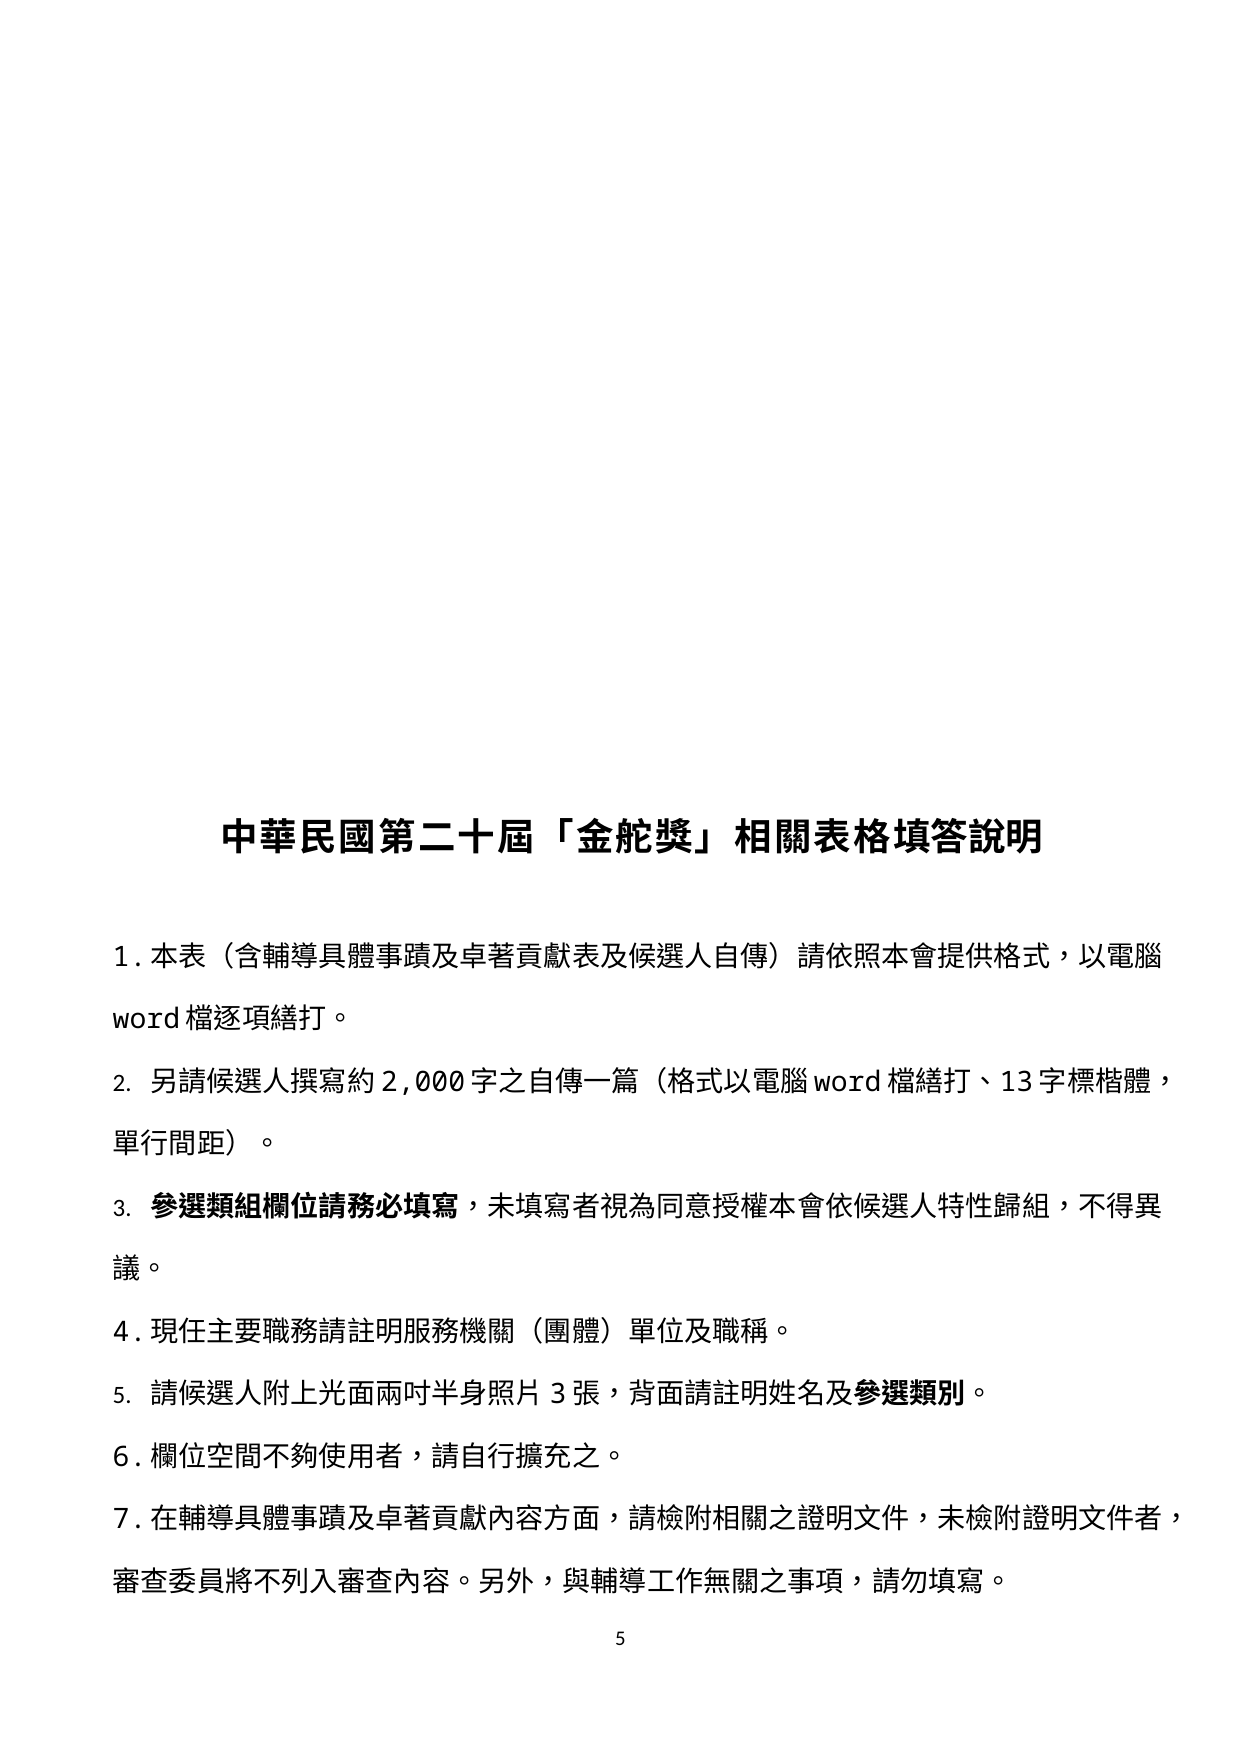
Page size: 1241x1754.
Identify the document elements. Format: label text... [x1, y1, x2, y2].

list 請候選人附上光面兩吋半身照片3張，背面請註明姓名及參選類別。 [112, 1350, 1165, 1412]
list 在輔導具體事蹟及卓著貢獻內容方面，請檢附相關之證明文件，未檢附證明文件者，審查委員將不列入審查內容。另外，與輔導工作無關之事項，請勿填寫。 [112, 1475, 1165, 1600]
list 現任主要職務請註明服務機關（團體）單位及職稱。 [112, 1287, 1165, 1350]
list 另請候選人撰寫約2,000字之自傳一篇（格式以電腦word檔繕打、13字標楷體，單行間距）。 [112, 1037, 1165, 1162]
list 本表（含輔導具體事蹟及卓著貢獻表及候選人自傳）請依照本會提供格式，以電腦word檔逐項繕打。 [112, 912, 1165, 1037]
list 參選類組欄位請務必填寫，未填寫者視為同意授權本會依候選人特性歸組，不得異議。 [112, 1162, 1165, 1287]
text 中華民國第二十屆「金舵獎」相關表格填答說明 [75, 807, 1188, 861]
list 欄位空間不夠使用者，請自行擴充之。 [112, 1412, 1165, 1475]
